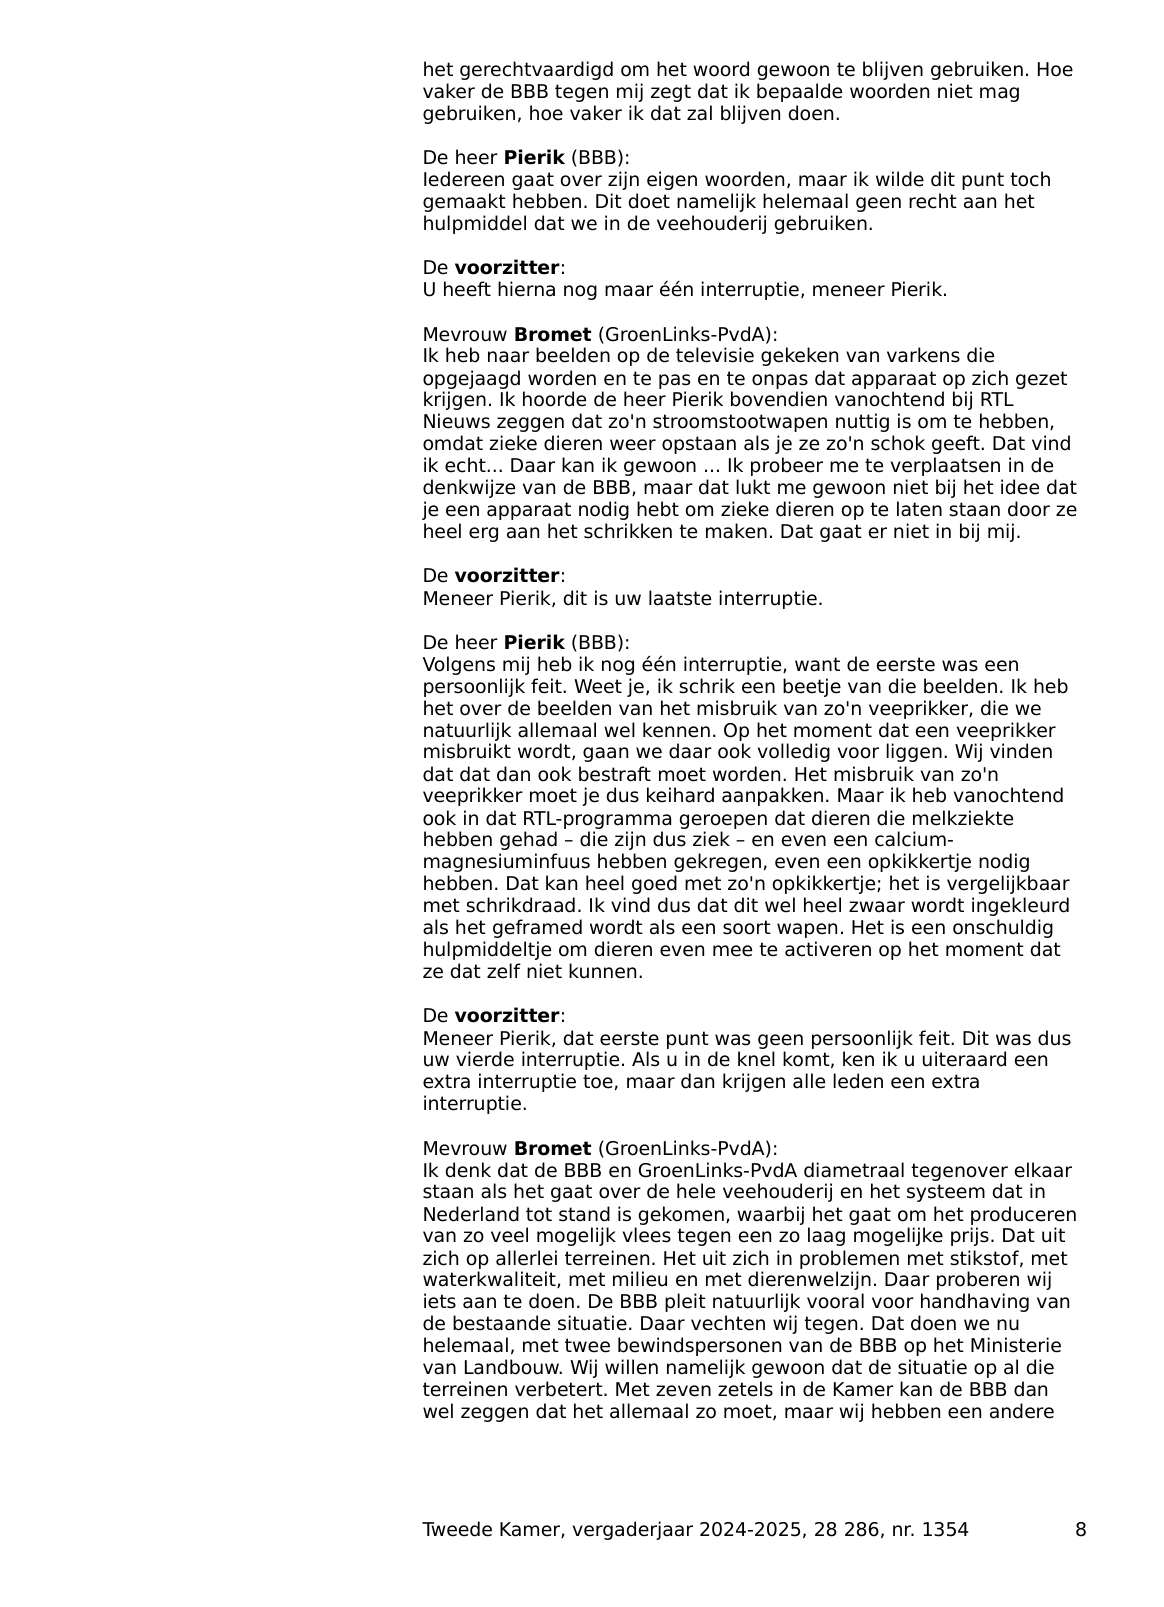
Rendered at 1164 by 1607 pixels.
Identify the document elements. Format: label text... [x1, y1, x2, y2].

text Ik denk dat de BBB en GroenLinks-PvdA diametraal tegenover elkaar staan als het gaat over de hele veehouderij en het systeem dat in Nederland tot stand is gekomen, waarbij het gaat om het produceren van zo veel mogelijk vlees tegen een zo laag mogelijke prijs. Dat uit zich op allerlei terreinen. Het uit zich in problemen met stikstof, met waterkwaliteit, met milieu en met dierenwelzijn. Daar proberen wij iets aan te doen. De BBB pleit natuurlijk vooral voor handhaving van de bestaande situatie. Daar vechten wij tegen. Dat doen we nu helemaal, met twee bewindspersonen van de BBB op het Ministerie van Landbouw. Wij willen namelijk gewoon dat de situatie op al die terreinen verbetert. Met zeven zetels in de Kamer kan de BBB dan wel zeggen dat het allemaal zo moet, maar wij hebben een andere [422, 1159, 1087, 1423]
text het gerechtvaardigd om het woord gewoon te blijven gebruiken. Hoe vaker de BBB tegen mij zegt dat ik bepaalde woorden niet mag gebruiken, hoe vaker ik dat zal blijven doen. [422, 59, 1087, 125]
text Meneer Pierik, dat eerste punt was geen persoonlijk feit. Dit was dus uw vierde interruptie. Als u in de knel komt, ken ik u uiteraard een extra interruptie toe, maar dan krijgen alle leden een extra interruptie. [422, 1027, 1087, 1115]
text De heer Pierik (BBB): [422, 632, 1087, 653]
text De voorzitter: [422, 565, 1087, 587]
text Volgens mij heb ik nog één interruptie, want de eerste was een persoonlijk feit. Weet je, ik schrik een beetje van die beelden. Ik heb het over de beelden van het misbruik van zo'n veeprikker, die we natuurlijk allemaal wel kennen. Op het moment dat een veeprikker misbruikt wordt, gaan we daar ook volledig voor liggen. Wij vinden dat dat dan ook bestraft moet worden. Het misbruik van zo'n veeprikker moet je dus keihard aanpakken. Maar ik heb vanochtend ook in dat RTL-programma geroepen dat dieren die melkziekte hebben gehad – die zijn dus ziek – en even een calcium-magnesiuminfuus hebben gekregen, even een opkikkertje nodig hebben. Dat kan heel goed met zo'n opkikkertje; het is vergelijkbaar met schrikdraad. Ik vind dus dat dit wel heel zwaar wordt ingekleurd als het geframed wordt als een soort wapen. Het is een onschuldig hulpmiddeltje om dieren even mee te activeren op het moment dat ze dat zelf niet kunnen. [422, 653, 1087, 983]
text Meneer Pierik, dit is uw laatste interruptie. [422, 587, 1087, 609]
text De voorzitter: [422, 1005, 1087, 1027]
text Mevrouw Bromet (GroenLinks-PvdA): [422, 323, 1087, 345]
text Ik heb naar beelden op de televisie gekeken van varkens die opgejaagd worden en te pas en te onpas dat apparaat op zich gezet krijgen. Ik hoorde de heer Pierik bovendien vanochtend bij RTL Nieuws zeggen dat zo'n stroomstootwapen nuttig is om te hebben, omdat zieke dieren weer opstaan als je ze zo'n schok geeft. Dat vind ik echt... Daar kan ik gewoon ... Ik probeer me te verplaatsen in de denkwijze van de BBB, maar dat lukt me gewoon niet bij het idee dat je een apparaat nodig hebt om zieke dieren op te laten staan door ze heel erg aan het schrikken te maken. Dat gaat er niet in bij mij. [422, 345, 1087, 543]
text De voorzitter: [422, 257, 1087, 279]
text De heer Pierik (BBB): [422, 147, 1087, 169]
text U heeft hierna nog maar één interruptie, meneer Pierik. [422, 279, 1087, 301]
text Iedereen gaat over zijn eigen woorden, maar ik wilde dit punt toch gemaakt hebben. Dit doet namelijk helemaal geen recht aan het hulpmiddel dat we in de veehouderij gebruiken. [422, 169, 1087, 235]
text Mevrouw Bromet (GroenLinks-PvdA): [422, 1137, 1087, 1159]
